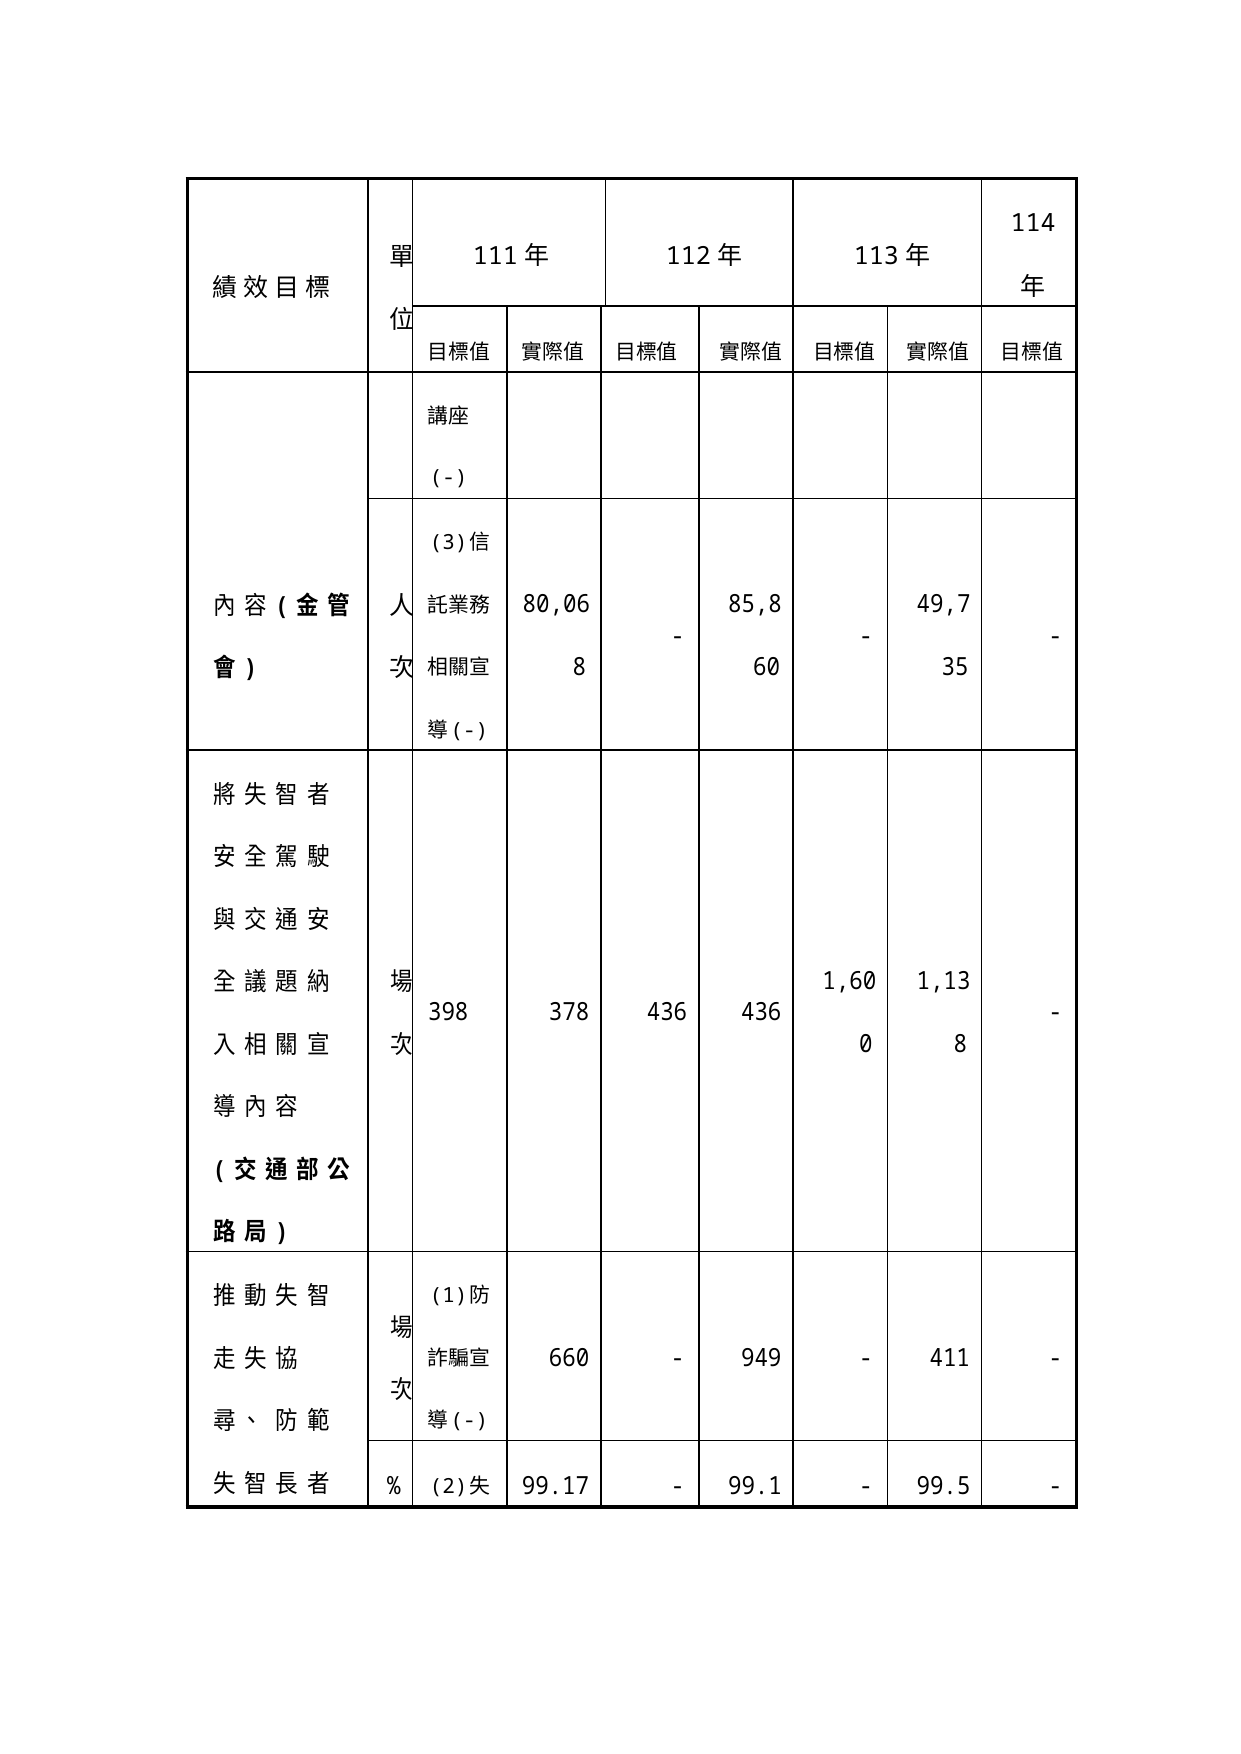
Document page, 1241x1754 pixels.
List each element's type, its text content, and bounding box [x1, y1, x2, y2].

table_cell - [602, 1441, 698, 1505]
table_cell 398 [413, 751, 506, 1251]
table_cell 1,138 [888, 751, 981, 1251]
table_cell [508, 373, 600, 497]
table_cell 目標值 [413, 307, 506, 371]
table_header 112年 [606, 180, 792, 305]
table_cell 目標值 [982, 307, 1075, 371]
table_cell - [794, 499, 887, 749]
table_cell 378 [508, 751, 600, 1251]
table_header 111年 [413, 180, 605, 305]
table_cell 場次 [369, 751, 412, 1251]
table_cell - [602, 373, 698, 497]
table_cell 目標值 [794, 307, 887, 371]
table_cell 將失智者安全駕駛與交通安全議題納入相關宣導內容 (交通部公路局) [189, 751, 367, 1251]
table_header 114年 [982, 180, 1075, 305]
table_cell - [602, 1252, 698, 1440]
table_header 113年 [794, 180, 981, 305]
table_cell 80,068 [508, 499, 600, 749]
table_cell - [982, 373, 1075, 497]
table_cell 949 [700, 1252, 792, 1440]
table_cell - [982, 1252, 1075, 1440]
table_cell % [369, 1441, 412, 1505]
table_cell (3)信託業務相關宣導(-) [413, 499, 506, 749]
table_cell 實際值 [888, 307, 981, 371]
table_header 單位 [369, 180, 412, 371]
table_cell [369, 373, 412, 497]
table_cell 實際值 [700, 307, 792, 371]
table_cell 99.1 [700, 1441, 792, 1505]
table_cell 411 [888, 1252, 981, 1440]
table_cell 99.17 [508, 1441, 600, 1505]
table_cell [888, 373, 981, 497]
table_cell [700, 373, 792, 497]
table_cell 85,860 [700, 499, 792, 749]
table_cell - [982, 751, 1075, 1251]
table_cell 99.5 [888, 1441, 981, 1505]
table_cell - [794, 373, 887, 497]
table_cell (2)失 [413, 1441, 506, 1505]
table_cell - [794, 1252, 887, 1440]
table_cell - [794, 1441, 887, 1505]
table_cell 推動失智走失協尋、防範失智長者遭電話詐騙，建構失智者人身安全防護網(內政部警政署) [189, 1252, 367, 1505]
table_cell 場次 [369, 1252, 412, 1440]
table_cell 436 [602, 751, 698, 1251]
table_cell (1)防詐騙宣導(-) [413, 1252, 506, 1440]
table_cell 436 [700, 751, 792, 1251]
table_cell 人次 [369, 499, 412, 749]
table_cell - [982, 499, 1075, 749]
table_cell 1,600 [794, 751, 887, 1251]
table_cell 實際值 [508, 307, 600, 371]
table_header 績效目標 [189, 180, 367, 371]
table_cell - [602, 499, 698, 749]
table_cell 660 [508, 1252, 600, 1440]
table_cell 49,735 [888, 499, 981, 749]
table_cell 目標值 [602, 307, 698, 371]
table_cell 內容(金管會) [189, 373, 367, 749]
table_cell 講座(-) [413, 373, 506, 497]
table_cell - [982, 1441, 1075, 1505]
